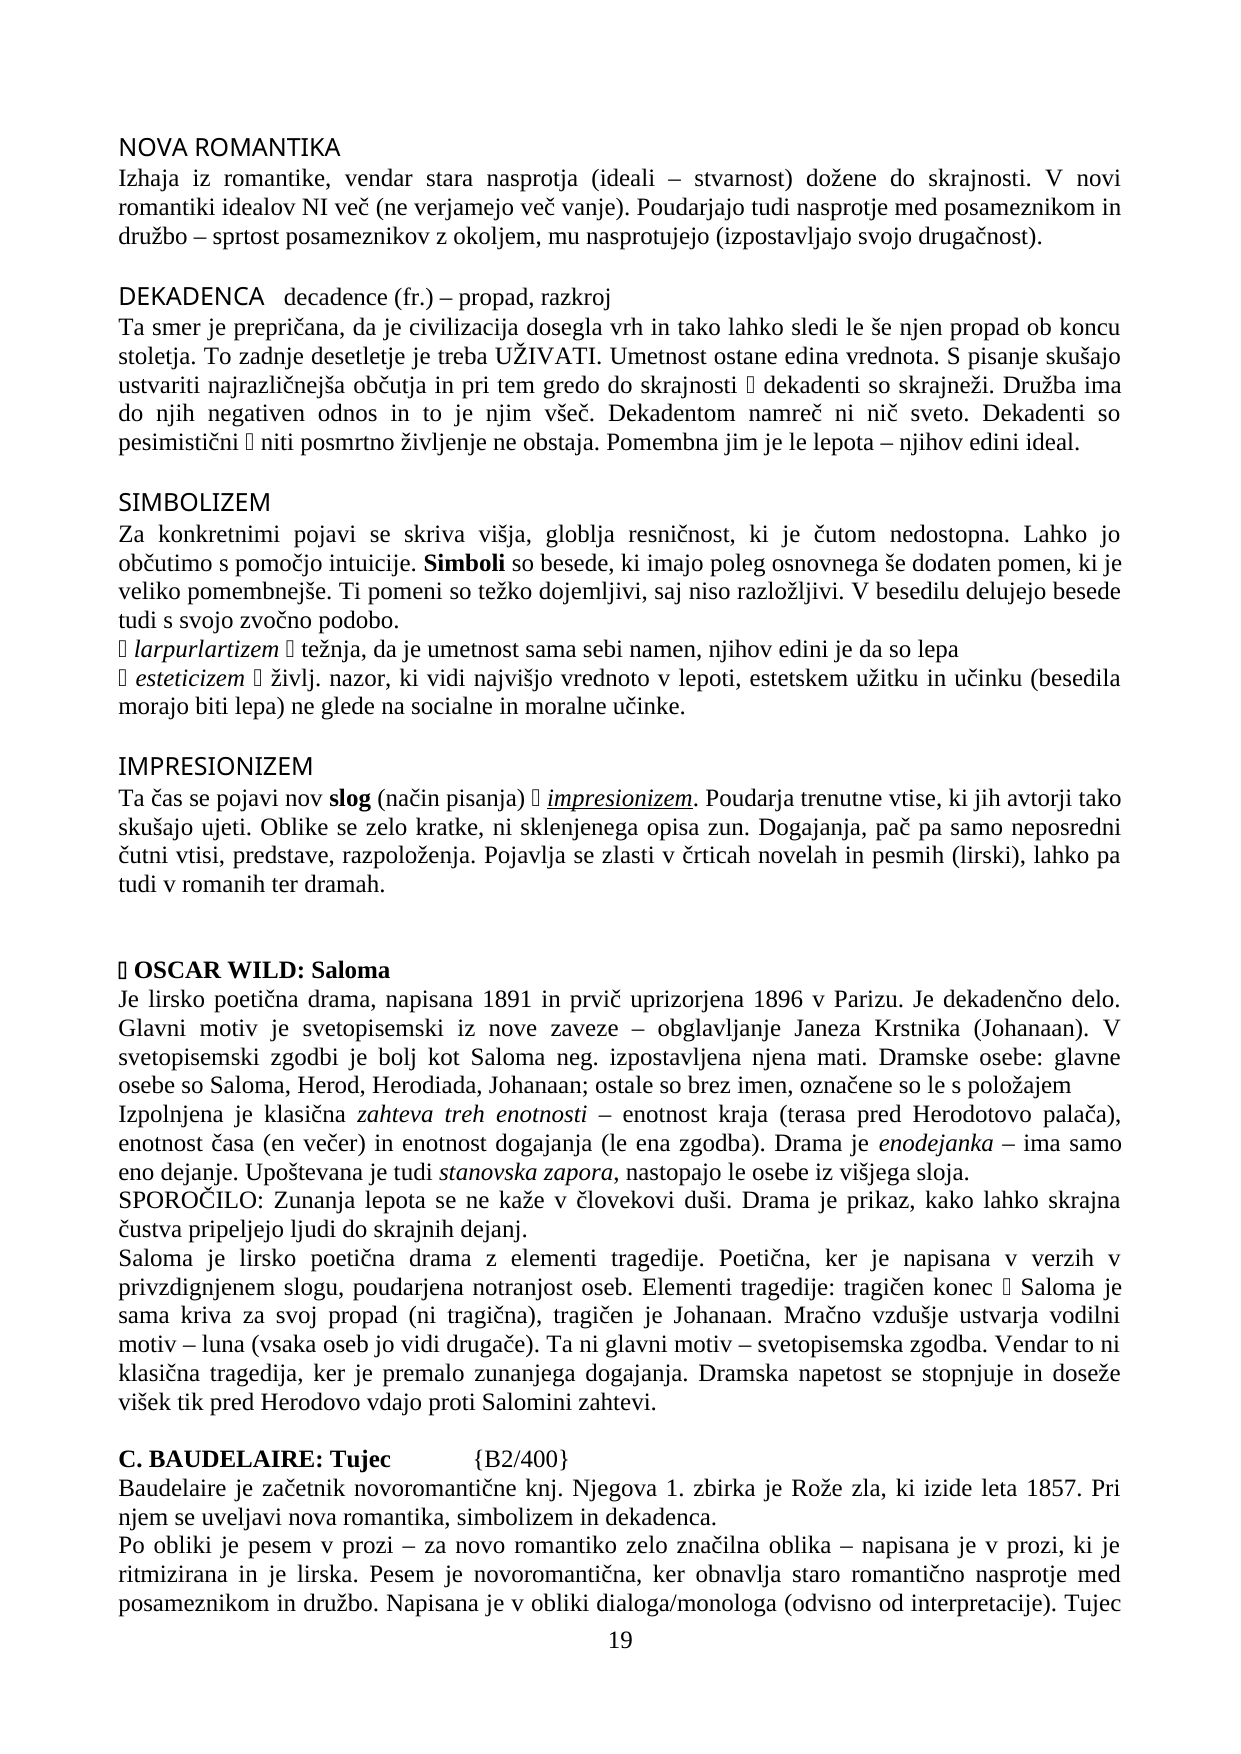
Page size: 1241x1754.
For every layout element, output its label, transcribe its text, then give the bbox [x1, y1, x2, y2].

subtitle C. BAUDELAIRE: Tujec {B2/400} [118, 1444, 1122, 1473]
text DEKADENCA decadence (fr.) – propad, razkroj [118, 278, 1122, 312]
text Izhaja iz romantike, vendar stara nasprotja (ideali – stvarnost) dožene do skrajnosti. V novi romantiki idealov NI več (ne verjamejo več vanje). Poudarjajo tudi nasprotje med posameznikom in družbo – sprtost posameznikov z okoljem, mu nasprotujejo (izpostavljajo svojo drugačnost). [118, 163, 1122, 249]
text Ta smer je prepričana, da je civilizacija dosegla vrh in tako lahko sledi le še njen propad ob koncu stoletja. To zadnje desetletje je treba UŽIVATI. Umetnost ostane edina vrednota. S pisanje skušajo ustvariti najrazličnejša občutja in pri tem gredo do skrajnosti  dekadenti so skrajneži. Družba ima do njih negativen odnos in to je njim všeč. Dekadentom namreč ni nič sveto. Dekadenti so pesimistični  niti posmrtno življenje ne obstaja. Pomembna jim je le lepota – njihov edini ideal. [118, 312, 1122, 456]
text SIMBOLIZEM [118, 485, 1122, 519]
text  esteticizem  življ. nazor, ki vidi najvišjo vrednoto v lepoti, estetskem užitku in učinku (besedila morajo biti lepa) ne glede na socialne in moralne učinke. [118, 663, 1122, 720]
subtitle  OSCAR WILD: Saloma [118, 955, 1122, 984]
text Baudelaire je začetnik novoromantične knj. Njegova 1. zbirka je Rože zla, ki izide leta 1857. Pri njem se uveljavi nova romantika, simbolizem in dekadenca. [118, 1473, 1122, 1530]
text IMPRESIONIZEM [118, 749, 1122, 783]
text Po obliki je pesem v prozi – za novo romantiko zelo značilna oblika – napisana je v prozi, ki je ritmizirana in je lirska. Pesem je novoromantična, ker obnavlja staro romantično nasprotje med posameznikom in družbo. Napisana je v obliki dialoga/monologa (odvisno od interpretacije). Tujec [118, 1530, 1122, 1617]
text NOVA ROMANTIKA [118, 129, 1122, 163]
text SPOROČILO: Zunanja lepota se ne kaže v človekovi duši. Drama je prikaz, kako lahko skrajna čustva pripeljejo ljudi do skrajnih dejanj. [118, 1185, 1122, 1243]
text Saloma je lirsko poetična drama z elementi tragedije. Poetična, ker je napisana v verzih v privzdignjenem slogu, poudarjena notranjost oseb. Elementi tragedije: tragičen konec  Saloma je sama kriva za svoj propad (ni tragična), tragičen je Johanaan. Mračno vzdušje ustvarja vodilni motiv – luna (vsaka oseb jo vidi drugače). Ta ni glavni motiv – svetopisemska zgodba. Vendar to ni klasična tragedija, ker je premalo zunanjega dogajanja. Dramska napetost se stopnjuje in doseže višek tik pred Herodovo vdajo proti Salomini zahtevi. [118, 1243, 1122, 1415]
text Za konkretnimi pojavi se skriva višja, globlja resničnost, ki je čutom nedostopna. Lahko jo občutimo s pomočjo intuicije. Simboli so besede, ki imajo poleg osnovnega še dodaten pomen, ki je veliko pomembnejše. Ti pomeni so težko dojemljivi, saj niso razložljivi. V besedilu delujejo besede tudi s svojo zvočno podobo. [118, 519, 1122, 634]
text Ta čas se pojavi nov slog (način pisanja)  impresionizem. Poudarja trenutne vtise, ki jih avtorji tako skušajo ujeti. Oblike se zelo kratke, ni sklenjenega opisa zun. Dogajanja, pač pa samo neposredni čutni vtisi, predstave, razpoloženja. Pojavlja se zlasti v črticah novelah in pesmih (lirski), lahko pa tudi v romanih ter dramah. [118, 783, 1122, 898]
text Izpolnjena je klasična zahteva treh enotnosti – enotnost kraja (terasa pred Herodotovo palača), enotnost časa (en večer) in enotnost dogajanja (le ena zgodba). Drama je enodejanka – ima samo eno dejanje. Upoštevana je tudi stanovska zapora, nastopajo le osebe iz višjega sloja. [118, 1099, 1122, 1185]
text  larpurlartizem  težnja, da je umetnost sama sebi namen, njihov edini je da so lepa [118, 634, 1122, 663]
text Je lirsko poetična drama, napisana 1891 in prvič uprizorjena 1896 v Parizu. Je dekadenčno delo. Glavni motiv je svetopisemski iz nove zaveze – obglavljanje Janeza Krstnika (Johanaan). V svetopisemski zgodbi je bolj kot Saloma neg. izpostavljena njena mati. Dramske osebe: glavne osebe so Saloma, Herod, Herodiada, Johanaan; ostale so brez imen, označene so le s položajem [118, 984, 1122, 1099]
